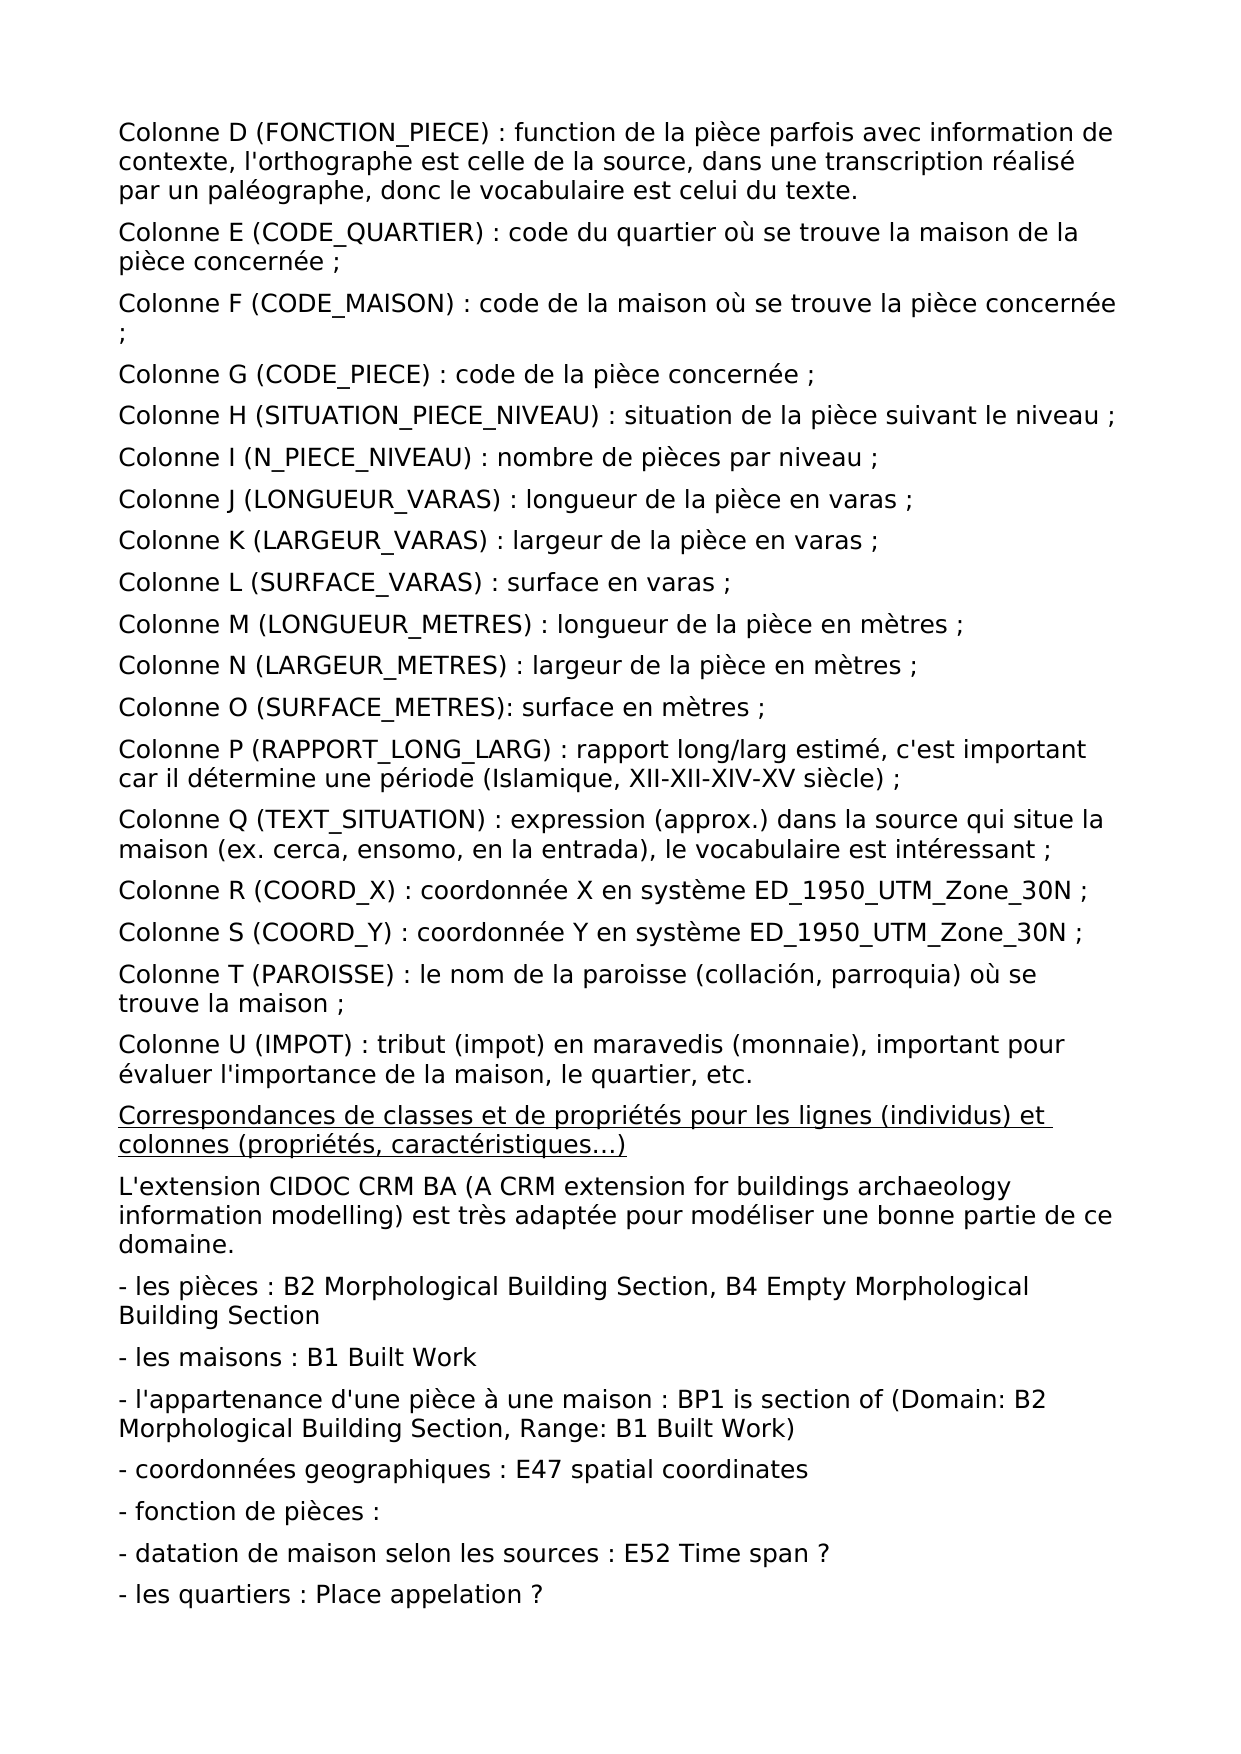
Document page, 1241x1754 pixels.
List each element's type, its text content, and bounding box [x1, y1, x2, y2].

text Colonne M (LONGUEUR_METRES) : longueur de la pièce en mètres ; [118, 610, 1122, 639]
text Colonne E (CODE_QUARTIER) : code du quartier où se trouve la maison de la pièce concernée ; [118, 218, 1122, 276]
text - fonction de pièces : [118, 1497, 1122, 1526]
text Colonne L (SURFACE_VARAS) : surface en varas ; [118, 568, 1122, 597]
text - les quartiers : Place appelation ? [118, 1581, 1122, 1610]
text Colonne Q (TEXT_SITUATION) : expression (approx.) dans la source qui situe la maison (ex. cerca, ensomo, en la entrada), le vocabulaire est intéressant ; [118, 806, 1122, 864]
text - datation de maison selon les sources : E52 Time span ? [118, 1539, 1122, 1568]
text Colonne T (PAROISSE) : le nom de la paroisse (collación, parroquia) où se trouve la maison ; [118, 960, 1122, 1018]
text Colonne G (CODE_PIECE) : code de la pièce concernée ; [118, 360, 1122, 389]
text - coordonnées geographiques : E47 spatial coordinates [118, 1456, 1122, 1485]
text Colonne H (SITUATION_PIECE_NIVEAU) : situation de la pièce suivant le niveau ; [118, 401, 1122, 431]
text Colonne J (LONGUEUR_VARAS) : longueur de la pièce en varas ; [118, 485, 1122, 514]
text Colonne F (CODE_MAISON) : code de la maison où se trouve la pièce concernée ; [118, 289, 1122, 347]
text Colonne I (N_PIECE_NIVEAU) : nombre de pièces par niveau ; [118, 443, 1122, 472]
text Colonne N (LARGEUR_METRES) : largeur de la pièce en mètres ; [118, 651, 1122, 681]
text Colonne K (LARGEUR_VARAS) : largeur de la pièce en varas ; [118, 526, 1122, 556]
text - les pièces : B2 Morphological Building Section, B4 Empty Morphological Building Section [118, 1272, 1122, 1331]
text Colonne S (COORD_Y) : coordonnée Y en système ED_1950_UTM_Zone_30N ; [118, 918, 1122, 947]
text - les maisons : B1 Built Work [118, 1343, 1122, 1372]
text - l'appartenance d'une pièce à une maison : BP1 is section of (Domain: B2 Morphological Building Section, Range: B1 Built Work) [118, 1385, 1122, 1443]
text L'extension CIDOC CRM BA (A CRM extension for buildings archaeology information modelling) est très adaptée pour modéliser une bonne partie de ce domaine. [118, 1172, 1122, 1260]
text Colonne D (FONCTION_PIECE) : function de la pièce parfois avec information de contexte, l'orthographe est celle de la source, dans une transcription réalisé par un paléographe, donc le vocabulaire est celui du texte. [118, 118, 1122, 206]
text Colonne P (RAPPORT_LONG_LARG) : rapport long/larg estimé, c'est important car il détermine une période (Islamique, XII-XII-XIV-XV siècle) ; [118, 735, 1122, 793]
text Correspondances de classes et de propriétés pour les lignes (individus) et colonnes (propriétés, caractéristiques…) [118, 1101, 1122, 1160]
text Colonne R (COORD_X) : coordonnée X en système ED_1950_UTM_Zone_30N ; [118, 876, 1122, 906]
text Colonne U (IMPOT) : tribut (impot) en maravedis (monnaie), important pour évaluer l'importance de la maison, le quartier, etc. [118, 1031, 1122, 1089]
text Colonne O (SURFACE_METRES): surface en mètres ; [118, 693, 1122, 722]
